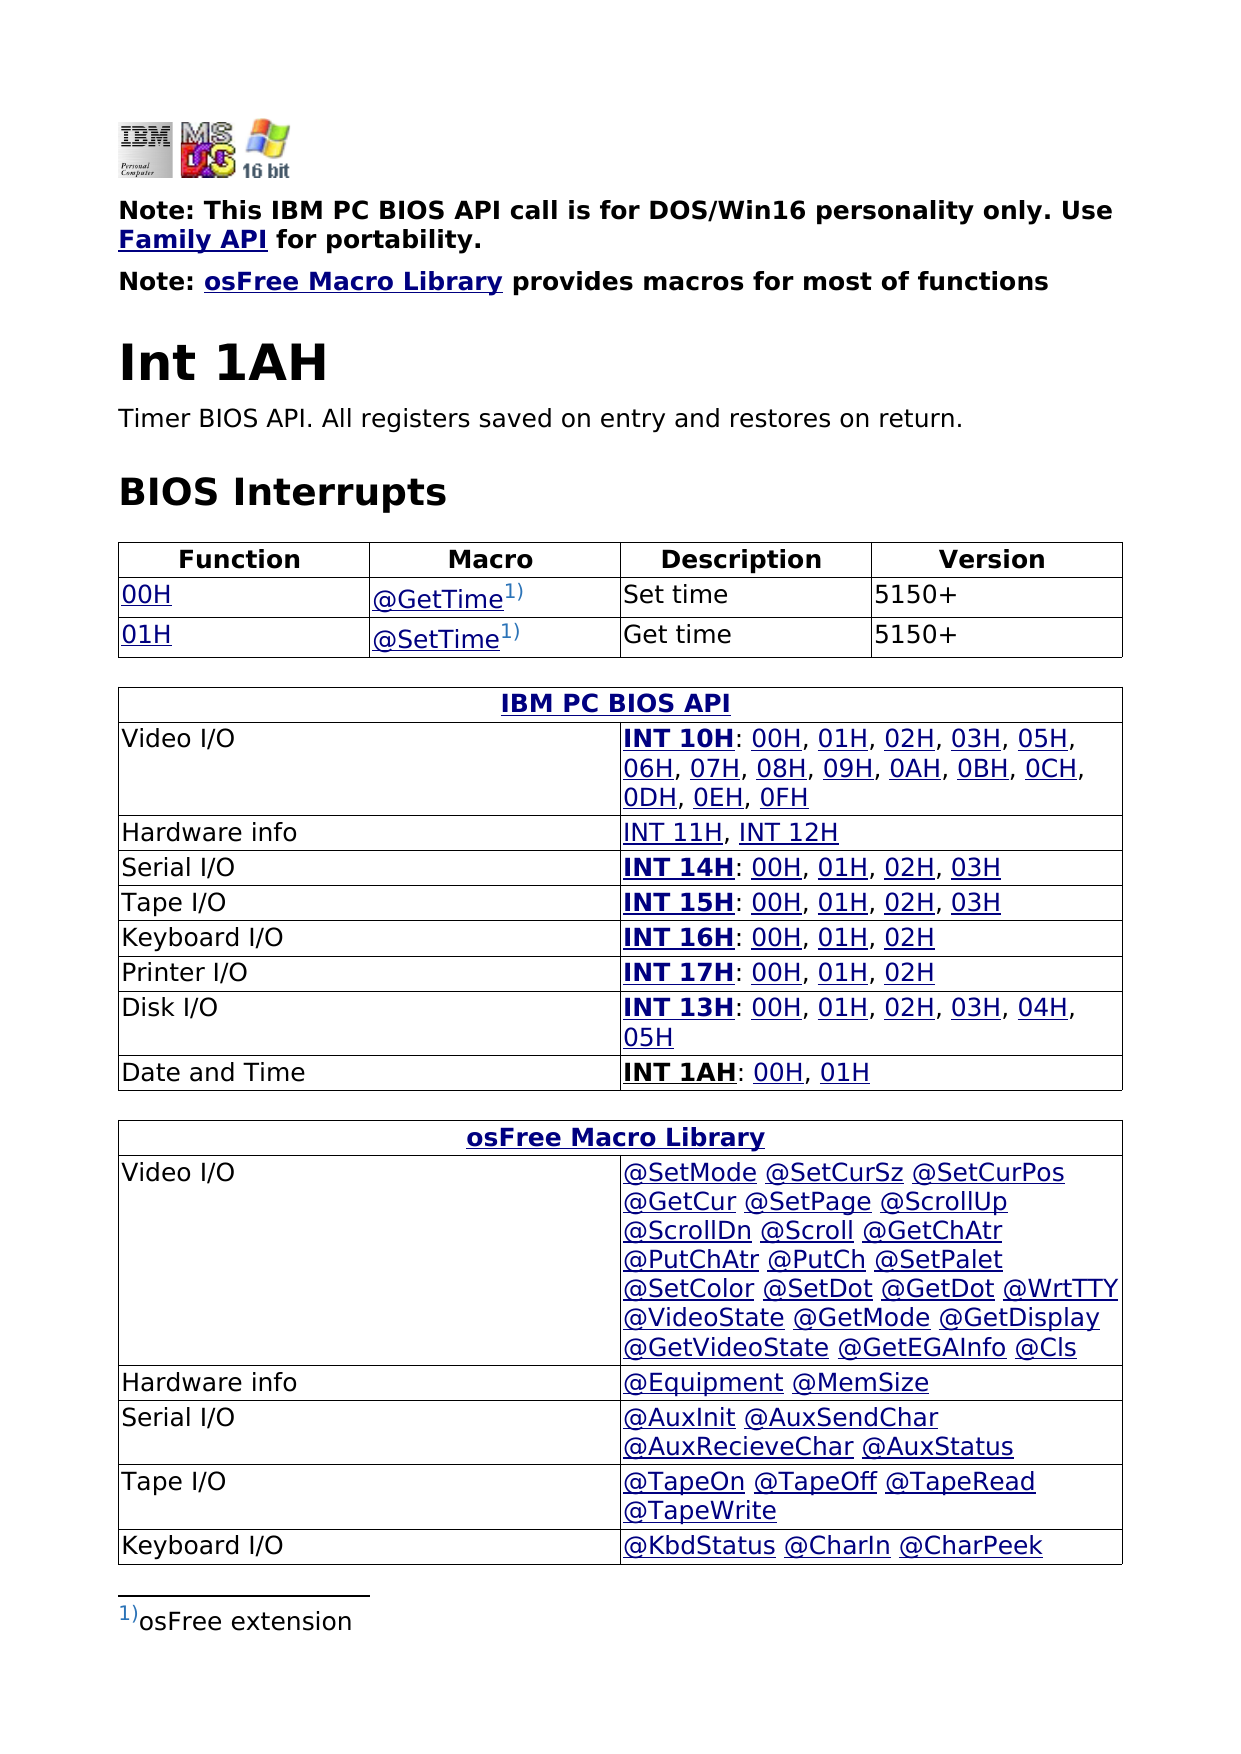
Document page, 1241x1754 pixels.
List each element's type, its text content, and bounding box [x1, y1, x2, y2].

picture [243, 118, 291, 178]
text Timer BIOS API. All registers saved on entry and restores on return. [118, 404, 1122, 433]
table_cell Video I/O [119, 723, 620, 815]
table_cell INT 17H: 00H, 01H, 02H [621, 957, 1122, 991]
table_cell 01H [119, 618, 369, 657]
table_header Version [872, 543, 1122, 577]
picture [118, 122, 173, 178]
table_header osFree Macro Library [119, 1121, 1122, 1155]
table_cell Keyboard I/O [119, 1530, 620, 1564]
text Note: osFree Macro Library provides macros for most of functions [118, 267, 1122, 296]
table_cell INT 15H: 00H, 01H, 02H, 03H [621, 886, 1122, 920]
table_cell Date and Time [119, 1056, 620, 1090]
table_cell INT 13H: 00H, 01H, 02H, 03H, 04H, 05H [621, 992, 1122, 1055]
table_header Description [621, 543, 871, 577]
table_cell @SetMode @SetCurSz @SetCurPos @GetCur @SetPage @ScrollUp @ScrollDn @Scroll @GetChAtr @PutChAtr @PutCh @SetPalet @SetColor @SetDot @GetDot @WrtTTY @VideoState @GetMode @GetDisplay @GetVideoState @GetEGAInfo @Cls [621, 1156, 1122, 1365]
table_cell Tape I/O [119, 886, 620, 920]
table_cell 5150+ [872, 578, 1122, 617]
table_cell Hardware info [119, 816, 620, 850]
table_cell 5150+ [872, 618, 1122, 657]
subtitle Int 1AH [118, 333, 1122, 392]
table_cell INT 10H: 00H, 01H, 02H, 03H, 05H, 06H, 07H, 08H, 09H, 0AH, 0BH, 0CH, 0DH, 0EH, 0FH [621, 723, 1122, 815]
table_cell INT 14H: 00H, 01H, 02H, 03H [621, 851, 1122, 885]
table_cell @AuxInit @AuxSendChar @AuxRecieveChar @AuxStatus [621, 1401, 1122, 1464]
table_header Macro [370, 543, 620, 577]
table_header Function [119, 543, 369, 577]
table_cell @SetTime1) [370, 618, 620, 657]
table_cell INT 11H, INT 12H [621, 816, 1122, 850]
table_cell @KbdStatus @CharIn @CharPeek [621, 1530, 1122, 1564]
table_cell INT 16H: 00H, 01H, 02H [621, 921, 1122, 956]
table_cell Hardware info [119, 1366, 620, 1400]
table_header IBM PC BIOS API [119, 688, 1122, 722]
table_cell @Equipment @MemSize [621, 1366, 1122, 1400]
table_cell Disk I/O [119, 992, 620, 1055]
table_cell INT 1AH: 00H, 01H [621, 1056, 1122, 1090]
subtitle BIOS Interrupts [118, 471, 1122, 514]
table_cell Serial I/O [119, 1401, 620, 1464]
table_cell @TapeOn @TapeOff @TapeRead @TapeWrite [621, 1465, 1122, 1528]
table_cell Video I/O [119, 1156, 620, 1365]
table_cell Tape I/O [119, 1465, 620, 1528]
picture [180, 122, 236, 178]
table_cell Printer I/O [119, 957, 620, 991]
table_cell Serial I/O [119, 851, 620, 885]
table_cell @GetTime [370, 578, 620, 617]
table_cell 00H [119, 578, 369, 617]
table_cell Keyboard I/O [119, 921, 620, 956]
text Note: This IBM PC BIOS API call is for DOS/Win16 personality only. Use Family API for portability. [118, 196, 1122, 254]
table_cell Set time [621, 578, 871, 617]
table_cell Get time [621, 618, 871, 657]
